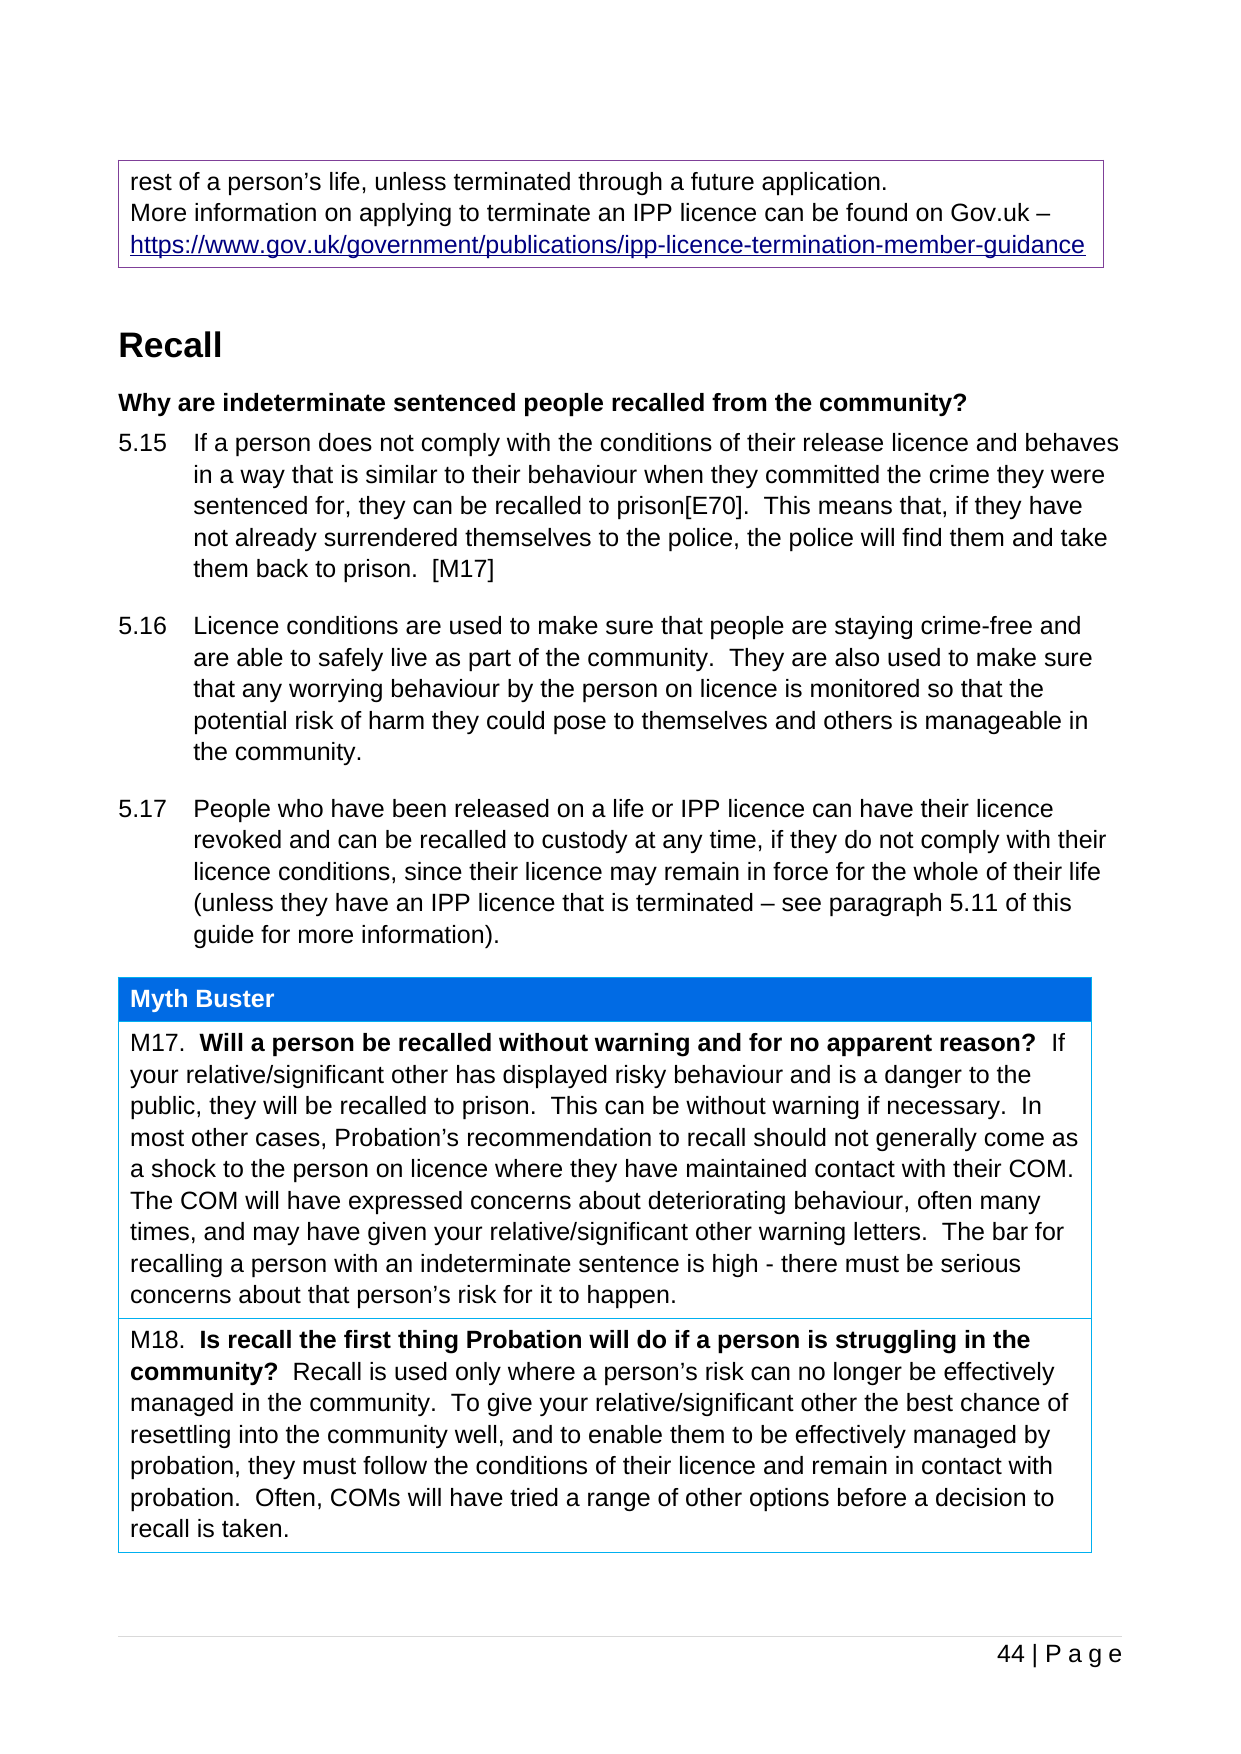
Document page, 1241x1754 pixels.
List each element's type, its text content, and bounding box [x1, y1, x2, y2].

table_cell M17. Will a person be recalled without warning and for no apparent reason? If your relative/significant other has displayed risky behaviour and is a danger to the public, they will be recalled to prison. This can be without warning if necessary. In most other cases, Probation’s recommendation to recall should not generally come as a shock to the person on licence where they have maintained contact with their COM. The COM will have expressed concerns about deteriorating behaviour, often many times, and may have given your relative/significant other warning letters. The bar for recalling a person with an indeterminate sentence is high - there must be serious concerns about that person’s risk for it to happen. [119, 1022, 1091, 1318]
subtitle Recall [118, 325, 1122, 365]
text 5.15 If a person does not comply with the conditions of their release licence and behaves in a way that is similar to their behaviour when they committed the crime they were sentenced for, they can be recalled to prison[E70]. This means that, if they have not already surrendered themselves to the police, the police will find them and take them back to prison. [M17] [118, 428, 1122, 583]
table_header Myth Buster [119, 978, 1091, 1021]
text 5.16 Licence conditions are used to make sure that people are staying crime-free and are able to safely live as part of the community. They are also used to make sure that any worrying behaviour by the person on licence is monitored so that the potential risk of harm they could pose to themselves and others is manageable in the community. [118, 611, 1122, 766]
text 5.17 People who have been released on a life or IPP licence can have their licence revoked and can be recalled to custody at any time, if they do not comply with their licence conditions, since their licence may remain in force for the whole of their life (unless they have an IPP licence that is terminated – see paragraph 5.11 of this guide for more information). [118, 794, 1122, 949]
table_cell rest of a person’s life, unless terminated through a future application. More information on applying to terminate an IPP licence can be found on Gov.uk – https://www.gov.uk/government/publications/ipp-licence-termination-member-guidance [119, 161, 1103, 267]
subtitle Why are indeterminate sentenced people recalled from the community? [118, 388, 1122, 417]
table_cell M18. Is recall the first thing Probation will do if a person is struggling in the community? Recall is used only where a person’s risk can no longer be effectively managed in the community. To give your relative/significant other the best chance of resettling into the community well, and to enable them to be effectively managed by probation, they must follow the conditions of their licence and remain in contact with probation. Often, COMs will have tried a range of other options before a decision to recall is taken. [119, 1319, 1091, 1552]
